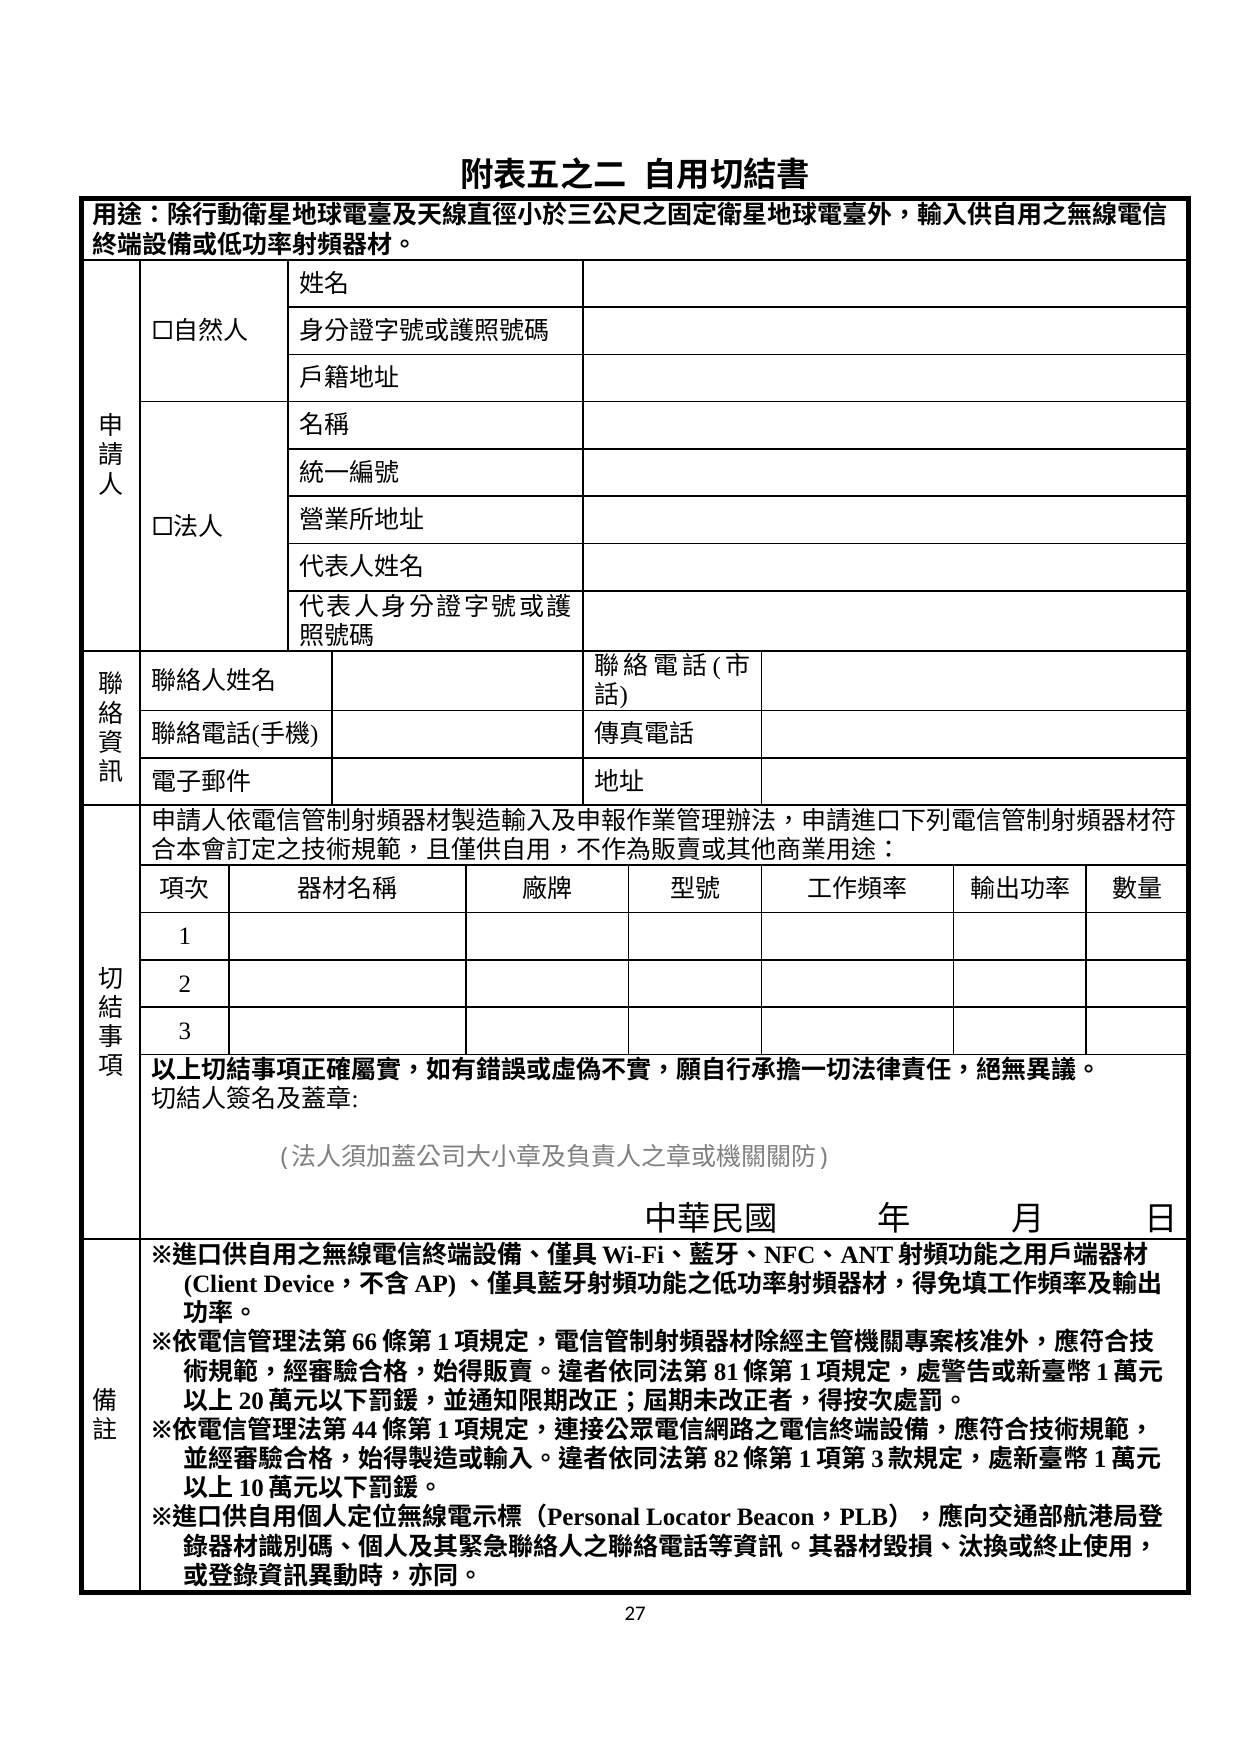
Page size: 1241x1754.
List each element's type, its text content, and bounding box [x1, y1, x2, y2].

table_cell 2 [141, 961, 228, 1006]
table_cell 統一編號 [289, 450, 582, 495]
table_cell [467, 1008, 628, 1053]
table_cell 營業所地址 [289, 497, 582, 543]
table_cell [762, 961, 953, 1006]
table_cell [467, 913, 628, 959]
table_cell [954, 961, 1085, 1006]
table_cell 申請人 [84, 261, 139, 650]
table_cell [954, 1008, 1085, 1053]
table_cell 聯絡資訊 [84, 652, 139, 804]
table_cell [584, 308, 1186, 353]
table_cell [762, 1008, 953, 1053]
table_cell 器材名稱 [230, 866, 465, 912]
table_cell [1087, 913, 1186, 959]
table_cell [762, 759, 1186, 804]
table_cell [629, 961, 761, 1006]
table_cell 輸出功率 [954, 866, 1085, 912]
table_cell [1087, 961, 1186, 1006]
table_cell [584, 592, 1186, 650]
table_cell [584, 450, 1186, 495]
table_cell 代表人姓名 [289, 544, 582, 590]
table_cell 地址 [584, 759, 761, 804]
table_cell 申請人依電信管制射頻器材製造輸入及申報作業管理辦法，申請進口下列電信管制射頻器材符合本會訂定之技術規範，且僅供自用，不作為販賣或其他商業用途： [141, 806, 1186, 864]
table_cell 數量 [1087, 866, 1186, 912]
table_cell 廠牌 [467, 866, 628, 912]
table_cell [1087, 1008, 1186, 1053]
table_cell 法人 [141, 402, 287, 650]
table_cell 代表人身分證字號或護照號碼 [289, 592, 582, 650]
table_cell 工作頻率 [762, 866, 953, 912]
table_cell [584, 544, 1186, 590]
table_cell [954, 913, 1085, 959]
table_cell 型號 [629, 866, 761, 912]
table_cell 傳真電話 [584, 711, 761, 757]
table_cell 1 [141, 913, 228, 959]
table_cell 以上切結事項正確屬實，如有錯誤或虛偽不實，願自行承擔一切法律責任，絕無異議。 切結人簽名及蓋章: (法人須加蓋公司大小章及負責人之章或機關關防) 中華民國 年 月 日 [141, 1055, 1186, 1238]
table_cell 切結事項 [84, 806, 139, 1238]
table_cell 聯絡電話(市話) [584, 652, 761, 710]
table_cell 3 [141, 1008, 228, 1053]
table_cell 自然人 [141, 261, 287, 401]
table_cell 身分證字號或護照號碼 [289, 308, 582, 353]
table_cell [230, 1008, 465, 1053]
table_cell 項次 [141, 866, 228, 912]
table_cell 姓名 [289, 261, 582, 306]
table_cell [333, 759, 582, 804]
table_cell [762, 913, 953, 959]
table_cell 聯絡電話(手機) [141, 711, 331, 757]
table_cell 聯絡人姓名 [141, 652, 331, 710]
table_cell [584, 355, 1186, 401]
table_cell [762, 711, 1186, 757]
table_cell [584, 402, 1186, 448]
table_cell [584, 497, 1186, 543]
table_cell [333, 711, 582, 757]
table_cell ※進口供自用之無線電信終端設備、僅具Wi-Fi、藍牙、NFC、ANT射頻功能之用戶端器材(Client Device，不含AP) 、僅具藍牙射頻功能之低功率射頻器材，得免填工作頻率及輸出功率。 ※依電信管理法第66條第1項規定，電信管制射頻器材除經主管機關專案核准外，應符合技術規範，經審驗合格，始得販賣。違者依同法第81條第1項規定，處警告或新臺幣1萬元以上20萬元以下罰鍰，並通知限期改正；屆期未改正者，得按次處罰。 ※依電信管理法第44條第1項規定，連接公眾電信網路之電信終端設備，應符合技術規範，並經審驗合格，始得製造或輸入。違者依同法第82條第1項第3款規定，處新臺幣1萬元以上10萬元以下罰鍰。 ※進口供自用個人定位無線電示標（Personal Locator Beacon，PLB），應向交通部航港局登錄器材識別碼、個人及其緊急聯絡人之聯絡電話等資訊。其器材毀損、汰換或終止使用，或登錄資訊異動時，亦同。 [141, 1240, 1186, 1590]
table_header 用途：除行動衛星地球電臺及天線直徑小於三公尺之固定衛星地球電臺外，輸入供自用之無線電信終端設備或低功率射頻器材。 [84, 201, 1186, 259]
table_cell 電子郵件 [141, 759, 331, 804]
table_cell [230, 961, 465, 1006]
table_cell [467, 961, 628, 1006]
table_cell 名稱 [289, 402, 582, 448]
table_cell [762, 652, 1186, 710]
table_cell [629, 1008, 761, 1053]
table_cell [333, 652, 582, 710]
table_cell [230, 913, 465, 959]
table_cell 戶籍地址 [289, 355, 582, 401]
table_cell 備註 [84, 1240, 139, 1590]
table_cell [629, 913, 761, 959]
table_cell [584, 261, 1186, 306]
text 附表五之二 自用切結書 [177, 148, 1092, 196]
